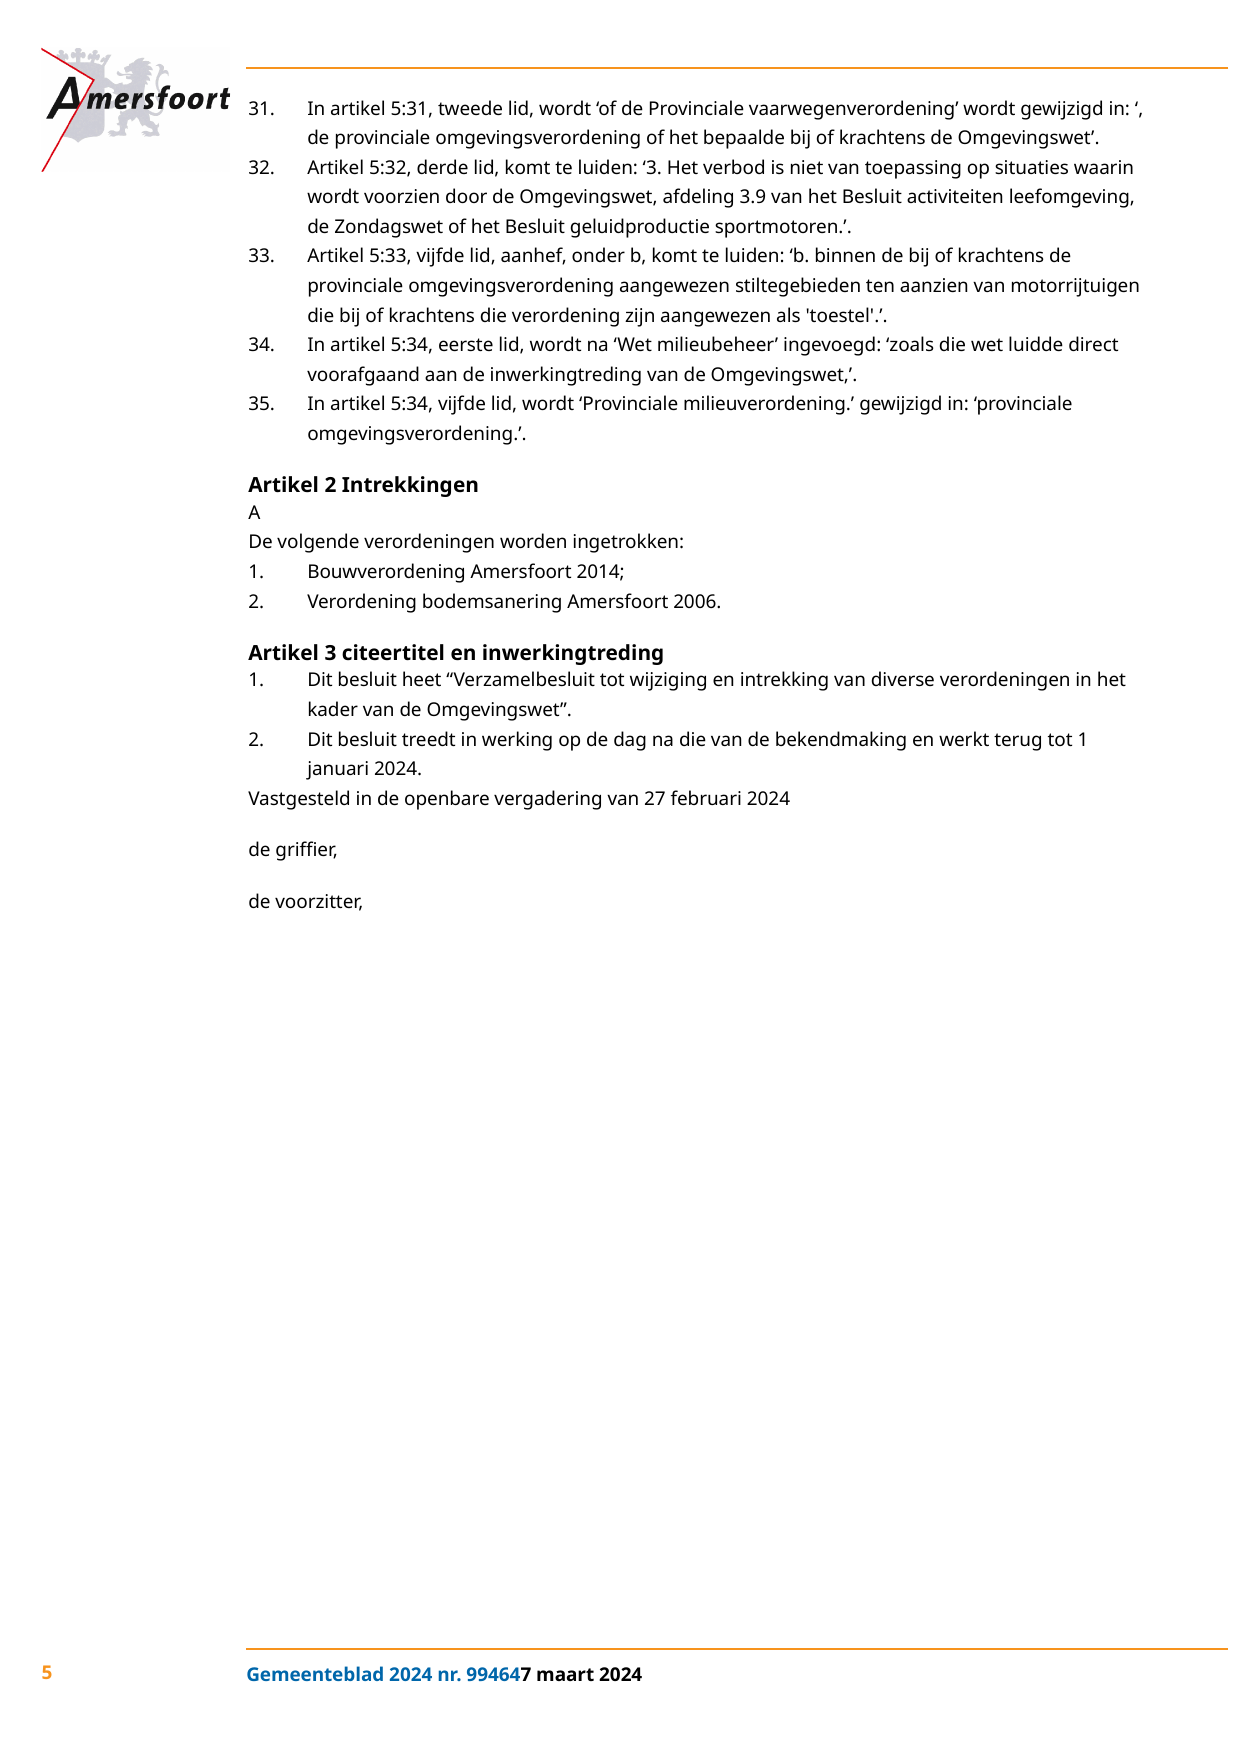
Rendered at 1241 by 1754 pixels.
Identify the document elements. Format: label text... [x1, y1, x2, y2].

list Artikel 5:32, derde lid, komt te luiden: ‘3. Het verbod is niet van toepassing op situaties waarin wordt voorzien door de Omgevingswet, afdeling 3.9 van het Besluit activiteiten leefomgeving, de Zondagswet of het Besluit geluidproductie sportmotoren.’. [248, 154, 1152, 239]
text Artikel 3 citeertitel en inwerkingtreding [248, 638, 1152, 667]
text de voorzitter, [248, 888, 1152, 914]
list In artikel 5:31, tweede lid, wordt ‘of de Provinciale vaarwegenverordening’ wordt gewijzigd in: ‘, de provinciale omgevingsverordening of het bepaalde bij of krachtens de Omgevingswet’. [248, 95, 1152, 150]
text Artikel 2 Intrekkingen [248, 471, 1152, 499]
list Dit besluit heet “Verzamelbesluit tot wijziging en intrekking van diverse verordeningen in het kader van de Omgevingswet”. [248, 667, 1152, 722]
text A [248, 499, 1152, 525]
list Bouwverordening Amersfoort 2014; [248, 558, 1152, 584]
list Dit besluit treedt in werking op de dag na die van de bekendmaking en werkt terug tot 1 januari 2024. [248, 726, 1152, 781]
list In artikel 5:34, eerste lid, wordt na ‘Wet milieubeheer’ ingevoegd: ‘zoals die wet luidde direct voorafgaand aan de inwerkingtreding van de Omgevingswet,’. [248, 331, 1152, 387]
list Artikel 5:33, vijfde lid, aanhef, onder b, komt te luiden: ‘b. binnen de bij of krachtens de provinciale omgevingsverordening aangewezen stiltegebieden ten aanzien van motorrijtuigen die bij of krachtens die verordening zijn aangewezen als 'toestel'.’. [248, 243, 1152, 328]
picture [41, 47, 231, 172]
text De volgende verordeningen worden ingetrokken: [248, 529, 1152, 554]
text Vastgesteld in de openbare vergadering van 27 februari 2024 [248, 785, 1152, 811]
list Verordening bodemsanering Amersfoort 2006. [248, 588, 1152, 613]
text de griffier, [248, 836, 1152, 862]
list In artikel 5:34, vijfde lid, wordt ‘Provinciale milieuverordening.’ gewijzigd in: ‘provinciale omgevingsverordening.’. [248, 391, 1152, 446]
